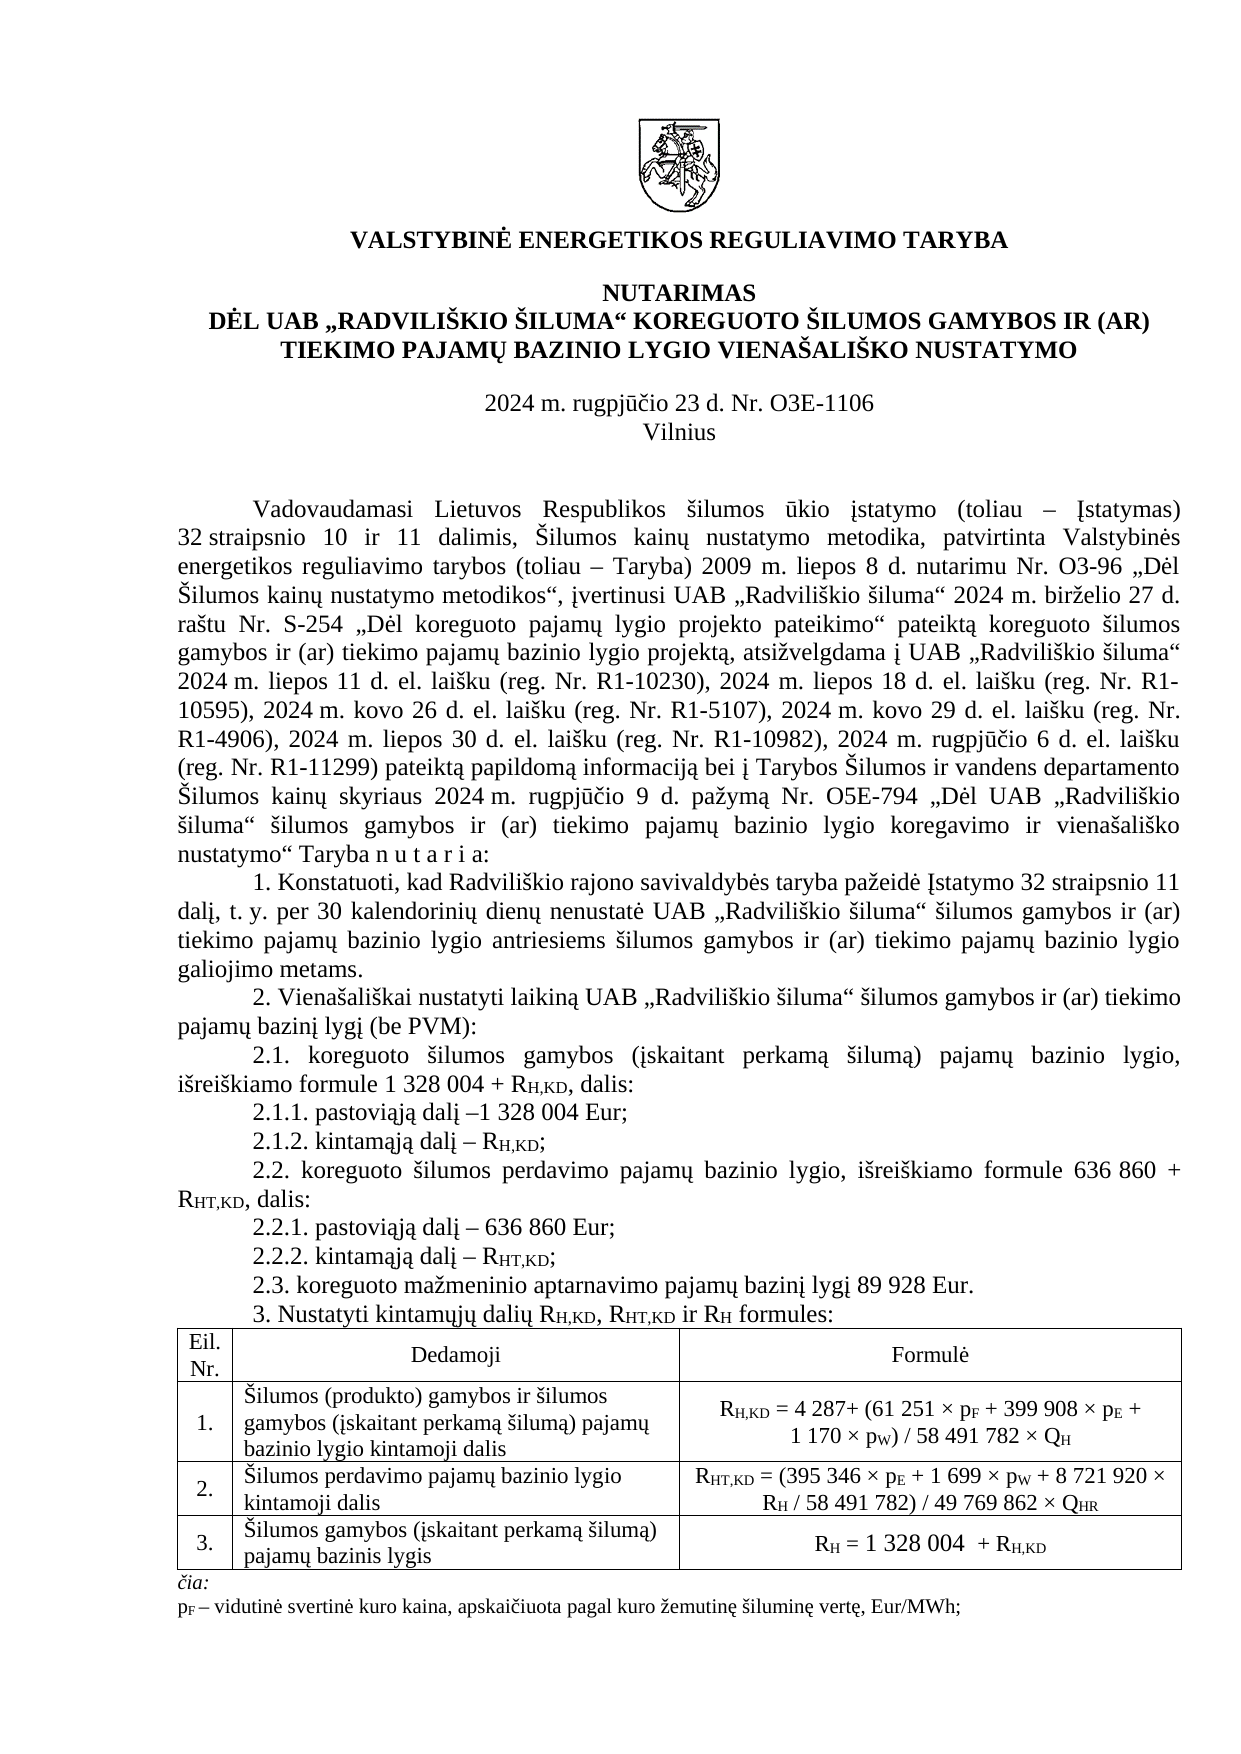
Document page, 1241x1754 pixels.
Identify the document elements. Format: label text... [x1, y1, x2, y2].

text 2. Vienašališkai nustatyti laikiną UAB „Radviliškio šiluma“ šilumos gamybos ir (ar) tiekimo pajamų bazinį lygį (be PVM): [177, 982, 1181, 1040]
table_cell Šilumos gamybos (įskaitant perkamą šilumą) pajamų bazinis lygis [233, 1516, 679, 1569]
table_cell Šilumos (produkto) gamybos ir šilumos gamybos (įskaitant perkamą šilumą) pajamų bazinio lygio kintamoji dalis [233, 1382, 679, 1461]
text Vadovaudamasi Lietuvos Respublikos šilumos ūkio įstatymo (toliau ‒ Įstatymas) 32 straipsnio 10 ir 11 dalimis, Šilumos kainų nustatymo metodika, patvirtinta Valstybinės energetikos reguliavimo tarybos (toliau – Taryba) 2009 m. liepos 8 d. nutarimu Nr. O3-96 „Dėl Šilumos kainų nustatymo metodikos“, įvertinusi UAB „Radviliškio šiluma“ 2024 m. birželio 27 d. raštu Nr. S-254 „Dėl koreguoto pajamų lygio projekto pateikimo“ pateiktą koreguoto šilumos gamybos ir (ar) tiekimo pajamų bazinio lygio projektą, atsižvelgdama į UAB „Radviliškio šiluma“ 2024 m. liepos 11 d. el. laišku (reg. Nr. R1-10230), 2024 m. liepos 18 d. el. laišku (reg. Nr. R1-10595), 2024 m. kovo 26 d. el. laišku (reg. Nr. R1-5107), 2024 m. kovo 29 d. el. laišku (reg. Nr. R1-4906), 2024 m. liepos 30 d. el. laišku (reg. Nr. R1-10982), 2024 m. rugpjūčio 6 d. el. laišku (reg. Nr. R1-11299) pateiktą papildomą informaciją bei į Tarybos Šilumos ir vandens departamento Šilumos kainų skyriaus 2024 m. rugpjūčio 9 d. pažymą Nr. O5E-794 „Dėl UAB „Radviliškio šiluma“ šilumos gamybos ir (ar) tiekimo pajamų bazinio lygio koregavimo ir vienašališko nustatymo“ Taryba n u t a r i a: [177, 494, 1181, 867]
table_cell 1. [178, 1382, 232, 1461]
text Vilnius [177, 417, 1181, 446]
text 2.1.1. pastoviąją dalį –1 328 004 Eur; [177, 1097, 1181, 1126]
text 2.2.2. kintamąją dalį – RHT,KD; [177, 1241, 1181, 1270]
table_cell RH,KD = 4 287+ (61 251 × pF + 399 908 × pE + 1 170 × pW) / 58 491 782 × QH [680, 1382, 1181, 1461]
text DĖL UAB „RADVILIŠKIO ŠILUMA“ KOREGUOTO ŠILUMOS GAMYBOS IR (AR) TIEKIMO PAJAMŲ BAZINIO LYGIO VIENAŠALIŠKO NUSTATYMO [177, 306, 1181, 364]
text NUTARIMAS [177, 278, 1181, 306]
table_cell Šilumos perdavimo pajamų bazinio lygio kintamoji dalis [233, 1462, 679, 1515]
text čia: [177, 1570, 1181, 1594]
text 2.1. koreguoto šilumos gamybos (įskaitant perkamą šilumą) pajamų bazinio lygio, išreiškiamo formule 1 328 004 + RH,KD, dalis: [177, 1040, 1181, 1097]
table_header Eil. Nr. [178, 1329, 232, 1381]
table_header Formulė [680, 1329, 1181, 1381]
text 3. Nustatyti kintamųjų dalių RH,KD, RHT,KD ir RH formules: [177, 1299, 1181, 1327]
text 2024 m. rugpjūčio 23 d. Nr. O3E-1106 [177, 388, 1181, 417]
table_cell RHT,KD = (395 346 × pE + 1 699 × pW + 8 721 920 × RH / 58 491 782) / 49 769 862 × QHR [680, 1462, 1181, 1515]
table_cell 2. [178, 1462, 232, 1515]
text 2.1.2. kintamąją dalį – RH,KD; [177, 1126, 1181, 1155]
text pF – vidutinė svertinė kuro kaina, apskaičiuota pagal kuro žemutinę šiluminę vertę, Eur/MWh; [177, 1594, 1181, 1618]
text 2.3. koreguoto mažmeninio aptarnavimo pajamų bazinį lygį 89 928 Eur. [177, 1270, 1181, 1299]
text 1. Konstatuoti, kad Radviliškio rajono savivaldybės taryba pažeidė Įstatymo 32 straipsnio 11 dalį, t. y. per 30 kalendorinių dienų nenustatė UAB „Radviliškio šiluma“ šilumos gamybos ir (ar) tiekimo pajamų bazinio lygio antriesiems šilumos gamybos ir (ar) tiekimo pajamų bazinio lygio galiojimo metams. [177, 867, 1181, 982]
table_cell RH = 1 328 004 + RH,KD [680, 1516, 1181, 1569]
table_header Dedamoji [233, 1329, 679, 1381]
table_cell 3. [178, 1516, 232, 1569]
text 2.2.1. pastoviąją dalį – 636 860 Eur; [177, 1212, 1181, 1241]
text 2.2. koreguoto šilumos perdavimo pajamų bazinio lygio, išreiškiamo formule 636 860 + RHT,KD, dalis: [177, 1155, 1181, 1212]
text Valstybinė energetikos reguliavimo taryba [177, 225, 1181, 254]
